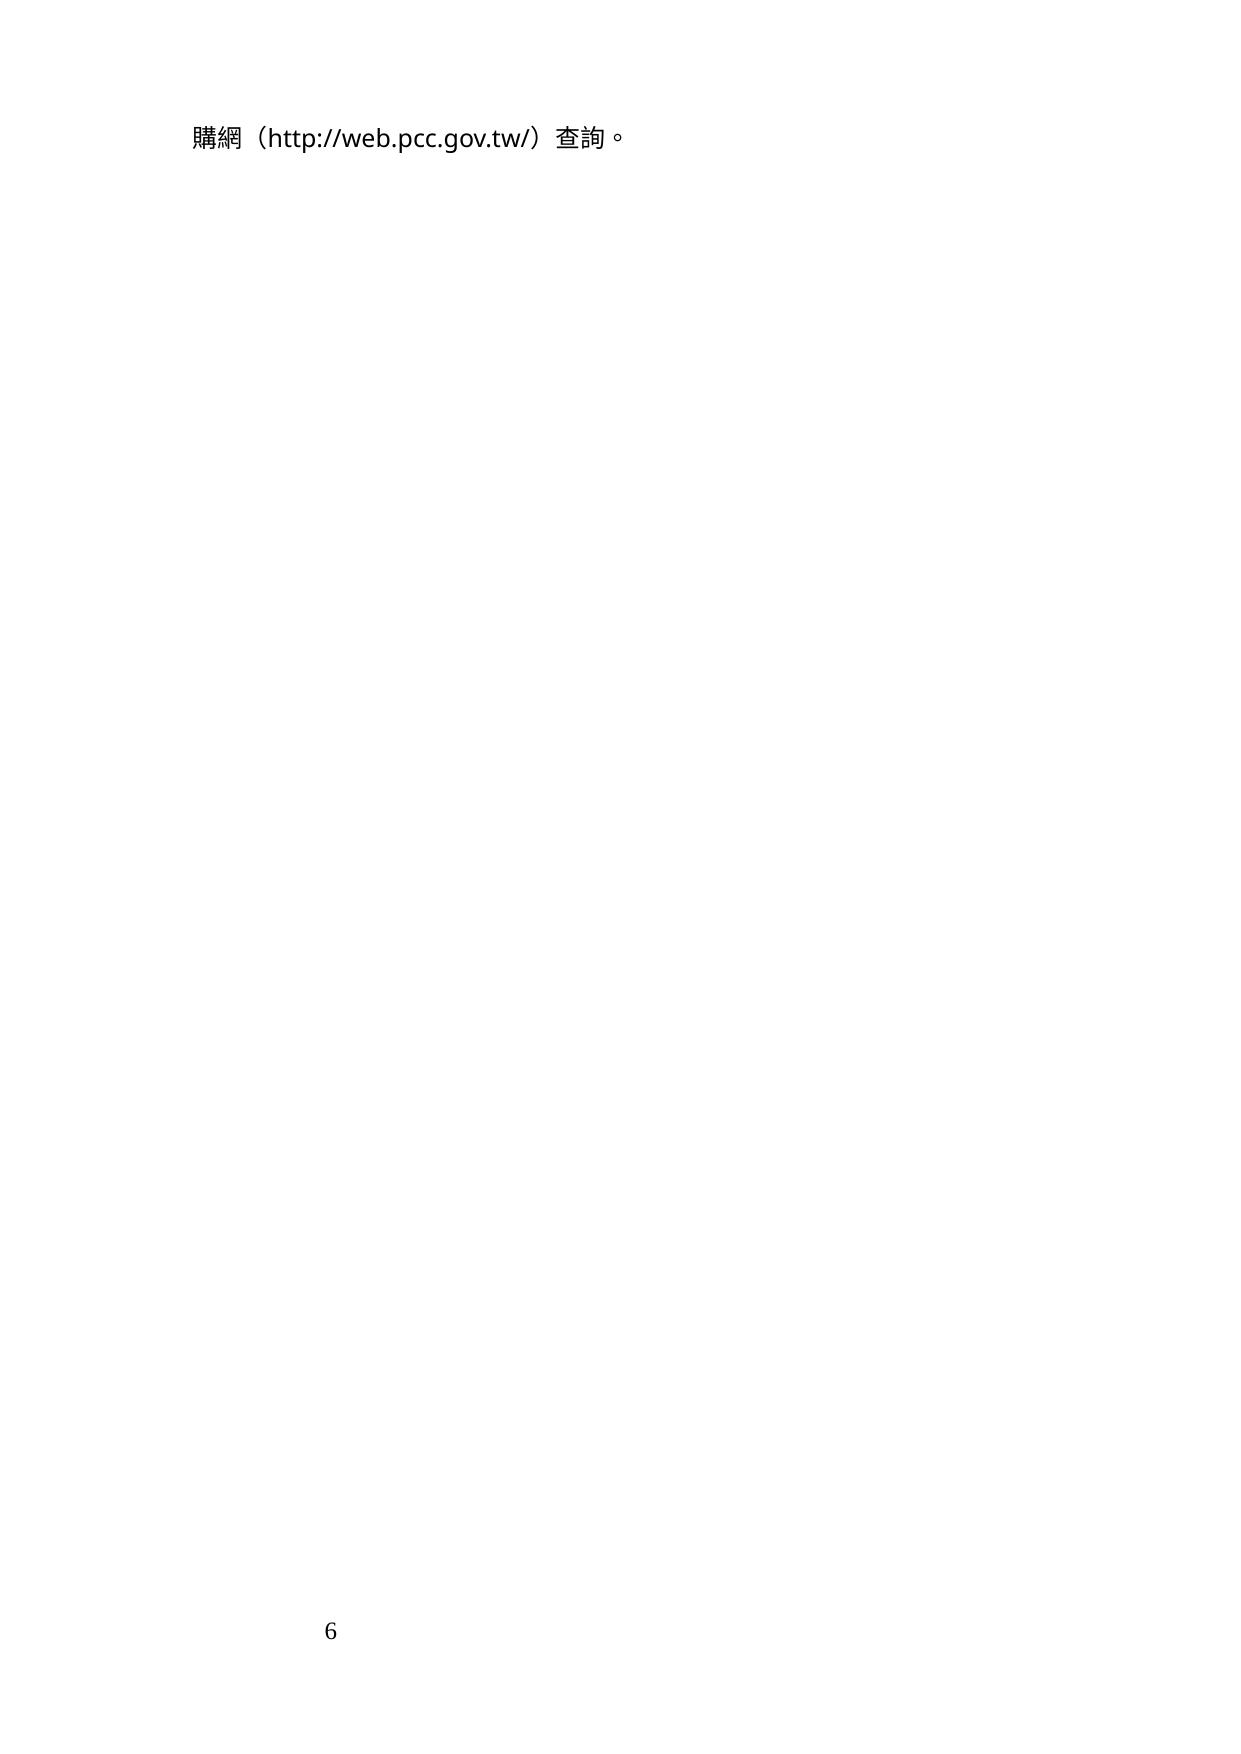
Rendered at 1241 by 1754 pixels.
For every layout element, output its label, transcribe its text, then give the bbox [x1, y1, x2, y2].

text 購網（http://web.pcc.gov.tw/）查詢。 [118, 118, 1122, 154]
